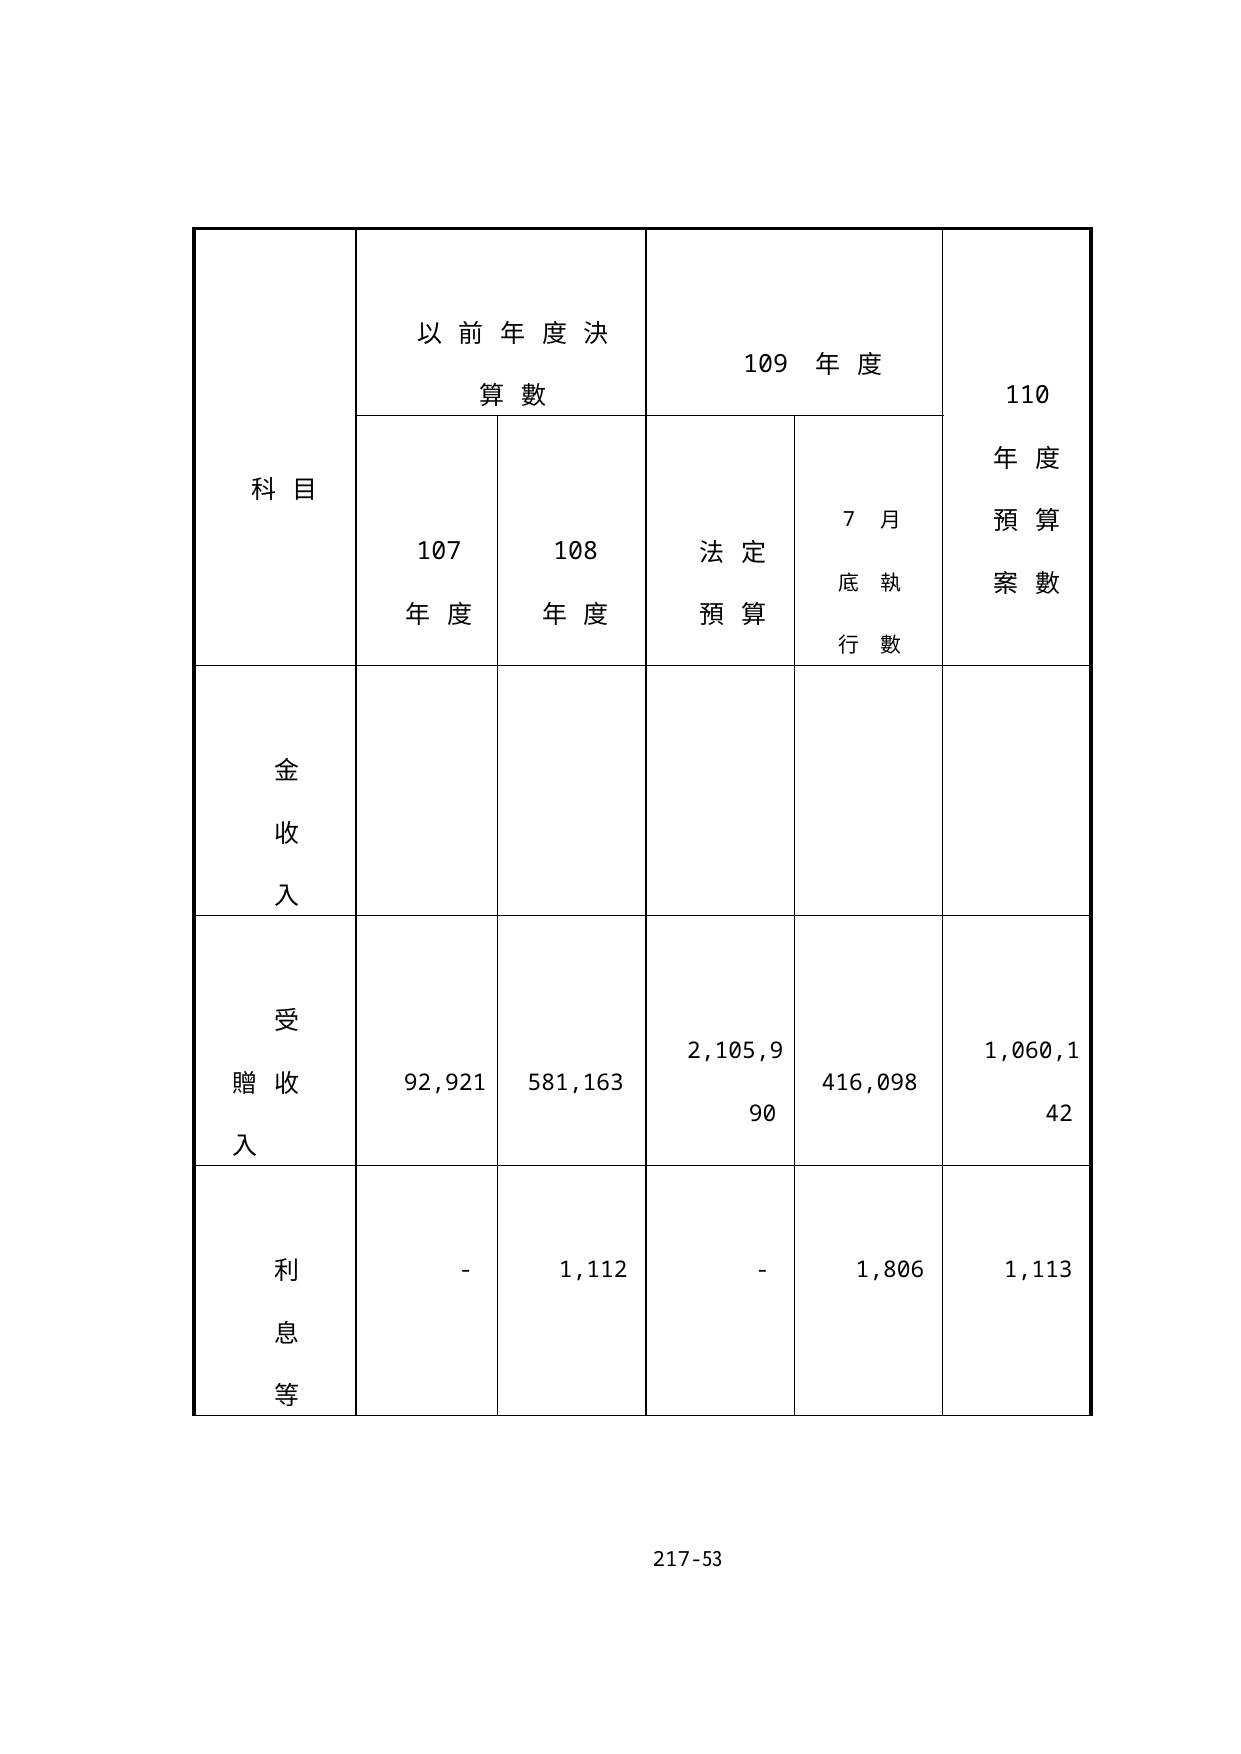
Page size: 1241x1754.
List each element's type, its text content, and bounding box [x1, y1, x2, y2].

table_cell 金收入 [196, 666, 355, 915]
table_cell 2,105,990 [647, 916, 794, 1165]
table_cell 受贈收入 [196, 916, 355, 1165]
table_header 科目 [196, 230, 355, 665]
table_cell 法定預算 [647, 416, 794, 665]
table_cell 92,921 [357, 916, 497, 1165]
table_cell 581,163 [498, 916, 645, 1165]
table_header 110年度 預算案數 [943, 230, 1089, 665]
table_cell - [357, 1166, 497, 1415]
table_cell - [357, 666, 497, 915]
table_header 109年度 [647, 230, 942, 415]
table_cell 7月底執行數 [795, 416, 942, 665]
table_cell 1,806 [795, 1166, 942, 1415]
table_cell 1,060,142 [943, 916, 1089, 1165]
table_cell 1,113 [943, 1166, 1089, 1415]
table_cell [647, 666, 794, 915]
table_cell [943, 666, 1089, 915]
table_header 以前年度決算數 [357, 230, 645, 415]
table_cell 利息等 [196, 1166, 355, 1415]
table_cell 416,098 [795, 916, 942, 1165]
table_cell [498, 666, 645, 915]
table_cell 1,112 [498, 1166, 645, 1415]
table_cell [795, 666, 942, 915]
table_cell 108年度 [498, 416, 645, 665]
table_cell - [647, 1166, 794, 1415]
table_cell 107年度 [357, 416, 497, 665]
